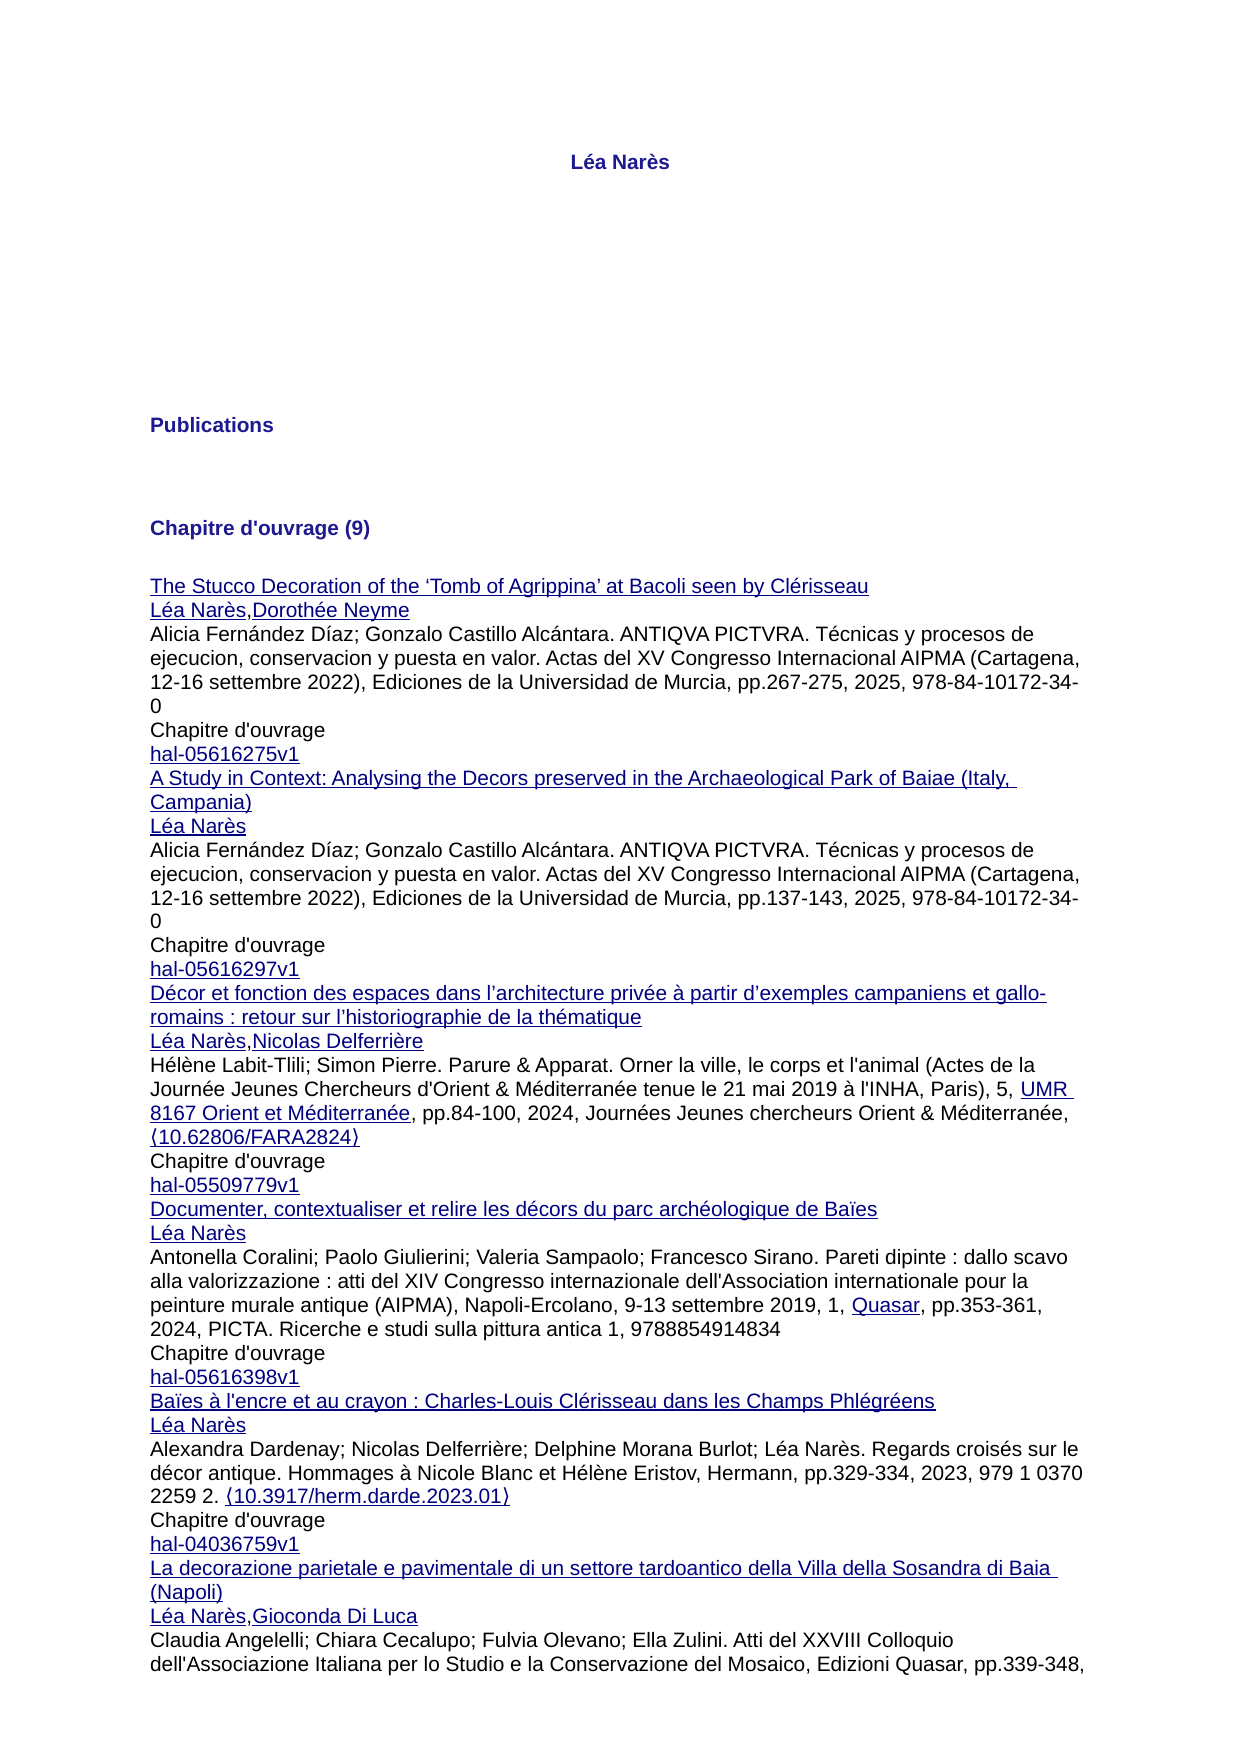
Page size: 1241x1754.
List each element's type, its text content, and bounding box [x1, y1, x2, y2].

table_header The Stucco Decoration of the ‘Tomb of Agrippina’ at Bacoli seen by Clérisseau Léa Narès,Dorothée Neyme Alicia Fernández Díaz; Gonzalo Castillo Alcántara. ANTIQVA PICTVRA. Técnicas y procesos de ejecucion, conservacion y puesta en valor. Actas del XV Congresso Internacional AIPMA (Cartagena, 12-16 settembre 2022), Ediciones de la Universidad de Murcia, pp.267-275, 2025, 978-84-10172-34-0 Chapitre d'ouvrage hal-05616275v1 [150, 574, 1090, 766]
subtitle Léa Narès [150, 150, 1090, 174]
table_cell La decorazione parietale e pavimentale di un settore tardoantico della Villa della Sosandra di Baia (Napoli) Léa Narès,Gioconda Di Luca Claudia Angelelli; Chiara Cecalupo; Fulvia Olevano; Ella Zulini. Atti del XXVIII Colloquio dell'Associazione Italiana per lo Studio e la Conservazione del Mosaico, Edizioni Quasar, pp.339-348, [150, 1556, 1090, 1676]
table_cell Documenter, contextualiser et relire les décors du parc archéologique de Baïes Léa Narès Antonella Coralini; Paolo Giulierini; Valeria Sampaolo; Francesco Sirano. Pareti dipinte : dallo scavo alla valorizzazione : atti del XIV Congresso internazionale dell'Association internationale pour la peinture murale antique (AIPMA), Napoli-Ercolano, 9-13 settembre 2019, 1, Quasar, pp.353-361, 2024, PICTA. Ricerche e studi sulla pittura antica 1, 9788854914834 Chapitre d'ouvrage hal-05616398v1 [150, 1197, 1090, 1388]
table_cell Baïes à l'encre et au crayon : Charles-Louis Clérisseau dans les Champs Phlégréens Léa Narès Alexandra Dardenay; Nicolas Delferrière; Delphine Morana Burlot; Léa Narès. Regards croisés sur le décor antique. Hommages à Nicole Blanc et Hélène Eristov, Hermann, pp.329-334, 2023, 979 1 0370 2259 2. ⟨10.3917/herm.darde.2023.01⟩ Chapitre d'ouvrage hal-04036759v1 [150, 1389, 1090, 1556]
subtitle Publications [150, 412, 1090, 436]
table_cell Décor et fonction des espaces dans l’architecture privée à partir d’exemples campaniens et gallo-romains : retour sur l’historiographie de la thématique Léa Narès,Nicolas Delferrière Hélène Labit-Tlili; Simon Pierre. Parure & Apparat. Orner la ville, le corps et l'animal (Actes de la Journée Jeunes Chercheurs d'Orient & Méditerranée tenue le 21 mai 2019 à l'INHA, Paris), 5, UMR 8167 Orient et Méditerranée, pp.84-100, 2024, Journées Jeunes chercheurs Orient & Méditerranée, ⟨10.62806/FARA2824⟩ Chapitre d'ouvrage hal-05509779v1 [150, 981, 1090, 1197]
table_cell A Study in Context: Analysing the Decors preserved in the Archaeological Park of Baiae (Italy, Campania) Léa Narès Alicia Fernández Díaz; Gonzalo Castillo Alcántara. ANTIQVA PICTVRA. Técnicas y procesos de ejecucion, conservacion y puesta en valor. Actas del XV Congresso Internacional AIPMA (Cartagena, 12-16 settembre 2022), Ediciones de la Universidad de Murcia, pp.137-143, 2025, 978-84-10172-34-0 Chapitre d'ouvrage hal-05616297v1 [150, 766, 1090, 981]
subtitle Chapitre d'ouvrage (9) [150, 516, 1090, 539]
